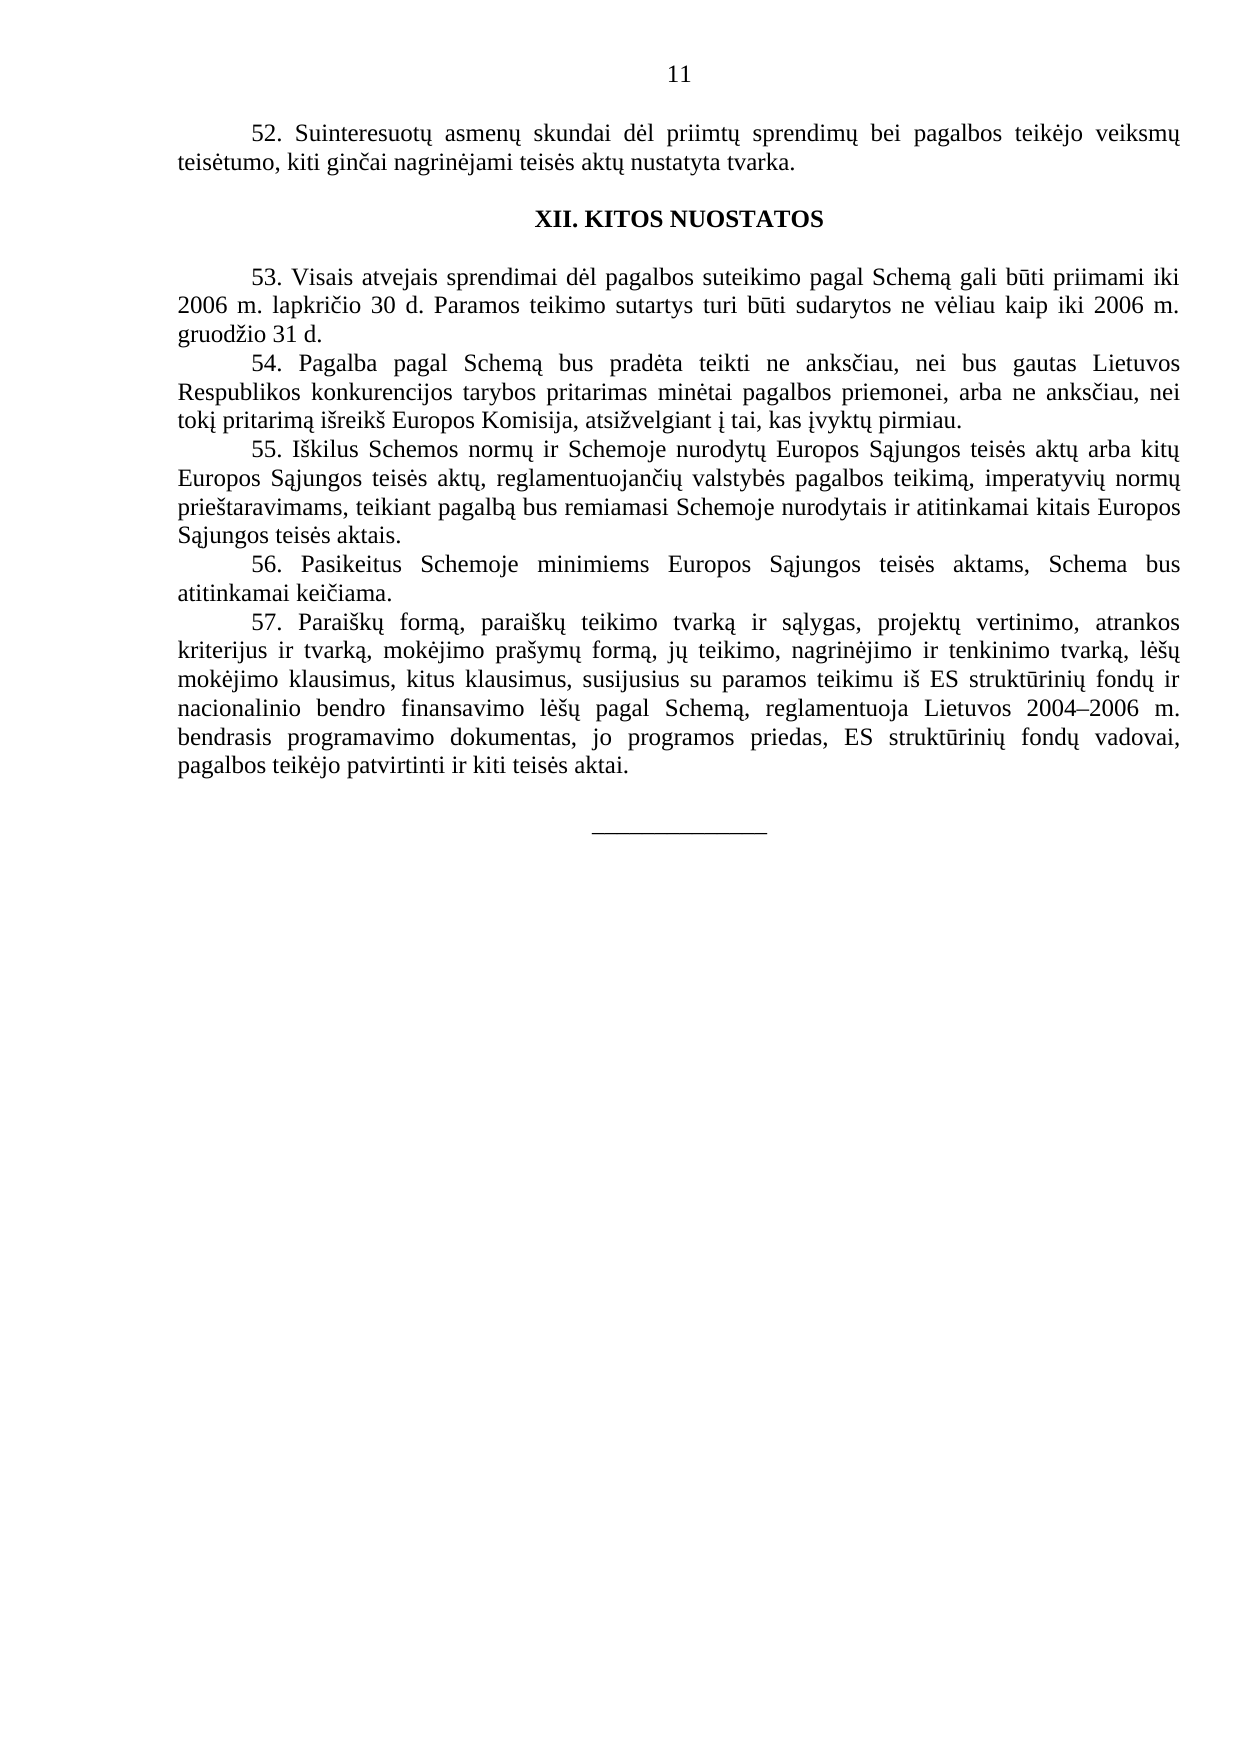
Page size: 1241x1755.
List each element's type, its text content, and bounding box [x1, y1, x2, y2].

text 56. Pasikeitus Schemoje minimiems Europos Sąjungos teisės aktams, Schema bus atitinkamai keičiama. [177, 549, 1181, 607]
text 57. Paraiškų formą, paraiškų teikimo tvarką ir sąlygas, projektų vertinimo, atrankos kriterijus ir tvarką, mokėjimo prašymų formą, jų teikimo, nagrinėjimo ir tenkinimo tvarką, lėšų mokėjimo klausimus, kitus klausimus, susijusius su paramos teikimu iš ES struktūrinių fondų ir nacionalinio bendro finansavimo lėšų pagal Schemą, reglamentuoja Lietuvos 2004–2006 m. bendrasis programavimo dokumentas, jo programos priedas, ES struktūrinių fondų vadovai, pagalbos teikėjo patvirtinti ir kiti teisės aktai. [177, 607, 1181, 779]
text 52. Suinteresuotų asmenų skundai dėl priimtų sprendimų bei pagalbos teikėjo veiksmų teisėtumo, kiti ginčai nagrinėjami teisės aktų nustatyta tvarka. [177, 118, 1181, 176]
text 54. Pagalba pagal Schemą bus pradėta teikti ne anksčiau, nei bus gautas Lietuvos Respublikos konkurencijos tarybos pritarimas minėtai pagalbos priemonei, arba ne anksčiau, nei tokį pritarimą išreikš Europos Komisija, atsižvelgiant į tai, kas įvyktų pirmiau. [177, 348, 1181, 434]
text XII. KITOS NUOSTATOS [177, 204, 1181, 233]
text ______________ [177, 808, 1181, 837]
text 55. Iškilus Schemos normų ir Schemoje nurodytų Europos Sąjungos teisės aktų arba kitų Europos Sąjungos teisės aktų, reglamentuojančių valstybės pagalbos teikimą, imperatyvių normų prieštaravimams, teikiant pagalbą bus remiamasi Schemoje nurodytais ir atitinkamai kitais Europos Sąjungos teisės aktais. [177, 434, 1181, 549]
text 53. Visais atvejais sprendimai dėl pagalbos suteikimo pagal Schemą gali būti priimami iki 2006 m. lapkričio 30 d. Paramos teikimo sutartys turi būti sudarytos ne vėliau kaip iki 2006 m. gruodžio 31 d. [177, 262, 1181, 348]
